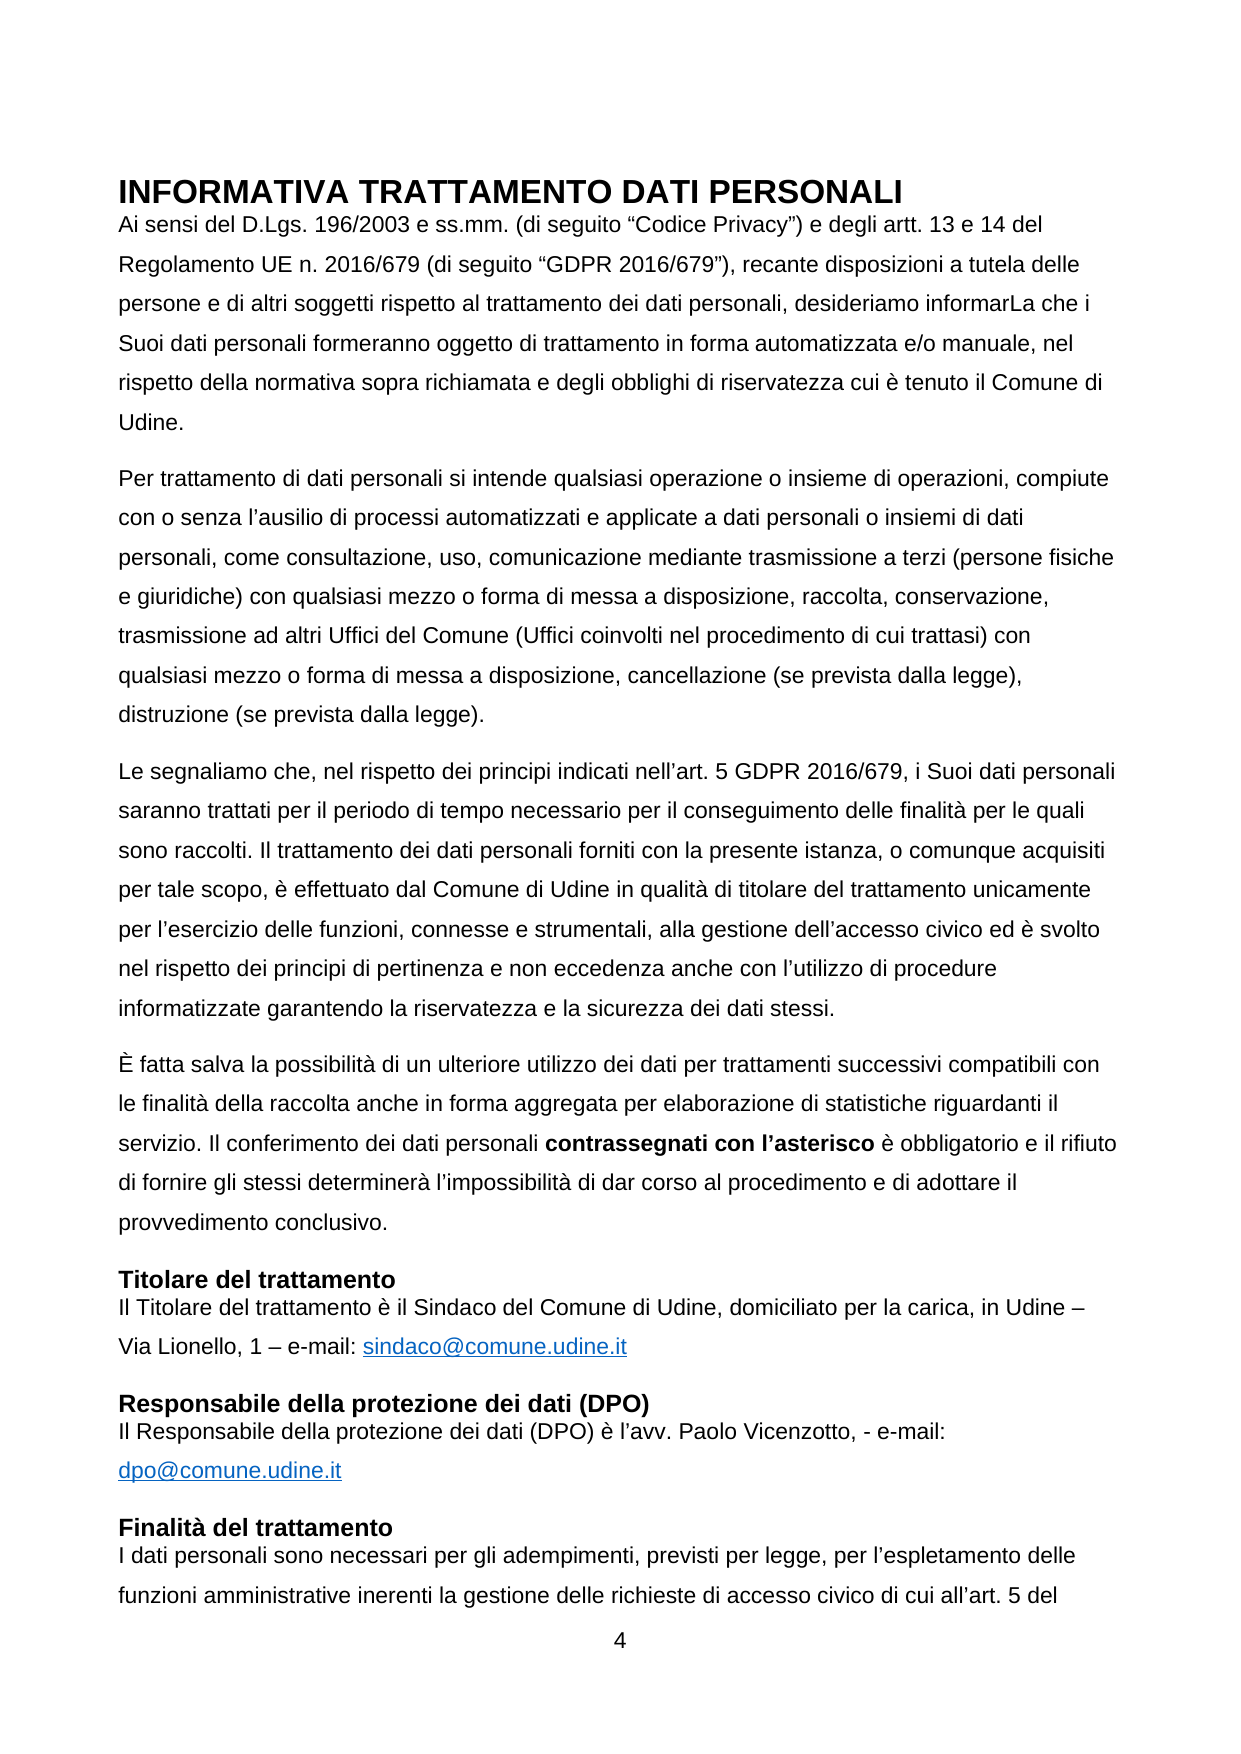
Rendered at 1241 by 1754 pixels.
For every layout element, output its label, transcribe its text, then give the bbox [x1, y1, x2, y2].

text Ai sensi del D.Lgs. 196/2003 e ss.mm. (di seguito “Codice Privacy”) e degli artt. 13 e 14 del Regolamento UE n. 2016/679 (di seguito “GDPR 2016/679”), recante disposizioni a tutela delle persone e di altri soggetti rispetto al trattamento dei dati personali, desideriamo informarLa che i Suoi dati personali formeranno oggetto di trattamento in forma automatizzata e/o manuale, nel rispetto della normativa sopra richiamata e degli obblighi di riservatezza cui è tenuto il Comune di Udine. [118, 211, 1122, 435]
text Il Titolare del trattamento è il Sindaco del Comune di Udine, domiciliato per la carica, in Udine – Via Lionello, 1 – e-mail: sindaco@comune.udine.it [118, 1293, 1122, 1359]
subtitle Finalità del trattamento [118, 1513, 1122, 1542]
text Il Responsabile della protezione dei dati (DPO) è l’avv. Paolo Vicenzotto, - e-mail: dpo@comune.udine.it [118, 1418, 1122, 1484]
text Per trattamento di dati personali si intende qualsiasi operazione o insieme di operazioni, compiute con o senza l’ausilio di processi automatizzati e applicate a dati personali o insiemi di dati personali, come consultazione, uso, comunicazione mediante trasmissione a terzi (persone fisiche e giuridiche) con qualsiasi mezzo o forma di messa a disposizione, raccolta, conservazione, trasmissione ad altri Uffici del Comune (Uffici coinvolti nel procedimento di cui trattasi) con qualsiasi mezzo o forma di messa a disposizione, cancellazione (se prevista dalla legge), distruzione (se prevista dalla legge). [118, 464, 1122, 728]
subtitle INFORMATIVA TRATTAMENTO DATI PERSONALI [118, 173, 1122, 211]
subtitle Titolare del trattamento [118, 1265, 1122, 1293]
text I dati personali sono necessari per gli adempimenti, previsti per legge, per l’espletamento delle funzioni amministrative inerenti la gestione delle richieste di accesso civico di cui all’art. 5 del [118, 1542, 1122, 1608]
text È fatta salva la possibilità di un ulteriore utilizzo dei dati per trattamenti successivi compatibili con le finalità della raccolta anche in forma aggregata per elaborazione di statistiche riguardanti il servizio. Il conferimento dei dati personali contrassegnati con l’asterisco è obbligatorio e il rifiuto di fornire gli stessi determinerà l’impossibilità di dar corso al procedimento e di adottare il provvedimento conclusivo. [118, 1051, 1122, 1235]
subtitle Responsabile della protezione dei dati (DPO) [118, 1389, 1122, 1418]
text Le segnaliamo che, nel rispetto dei principi indicati nell’art. 5 GDPR 2016/679, i Suoi dati personali saranno trattati per il periodo di tempo necessario per il conseguimento delle finalità per le quali sono raccolti. Il trattamento dei dati personali forniti con la presente istanza, o comunque acquisiti per tale scopo, è effettuato dal Comune di Udine in qualità di titolare del trattamento unicamente per l’esercizio delle funzioni, connesse e strumentali, alla gestione dell’accesso civico ed è svolto nel rispetto dei principi di pertinenza e non eccedenza anche con l’utilizzo di procedure informatizzate garantendo la riservatezza e la sicurezza dei dati stessi. [118, 758, 1122, 1021]
